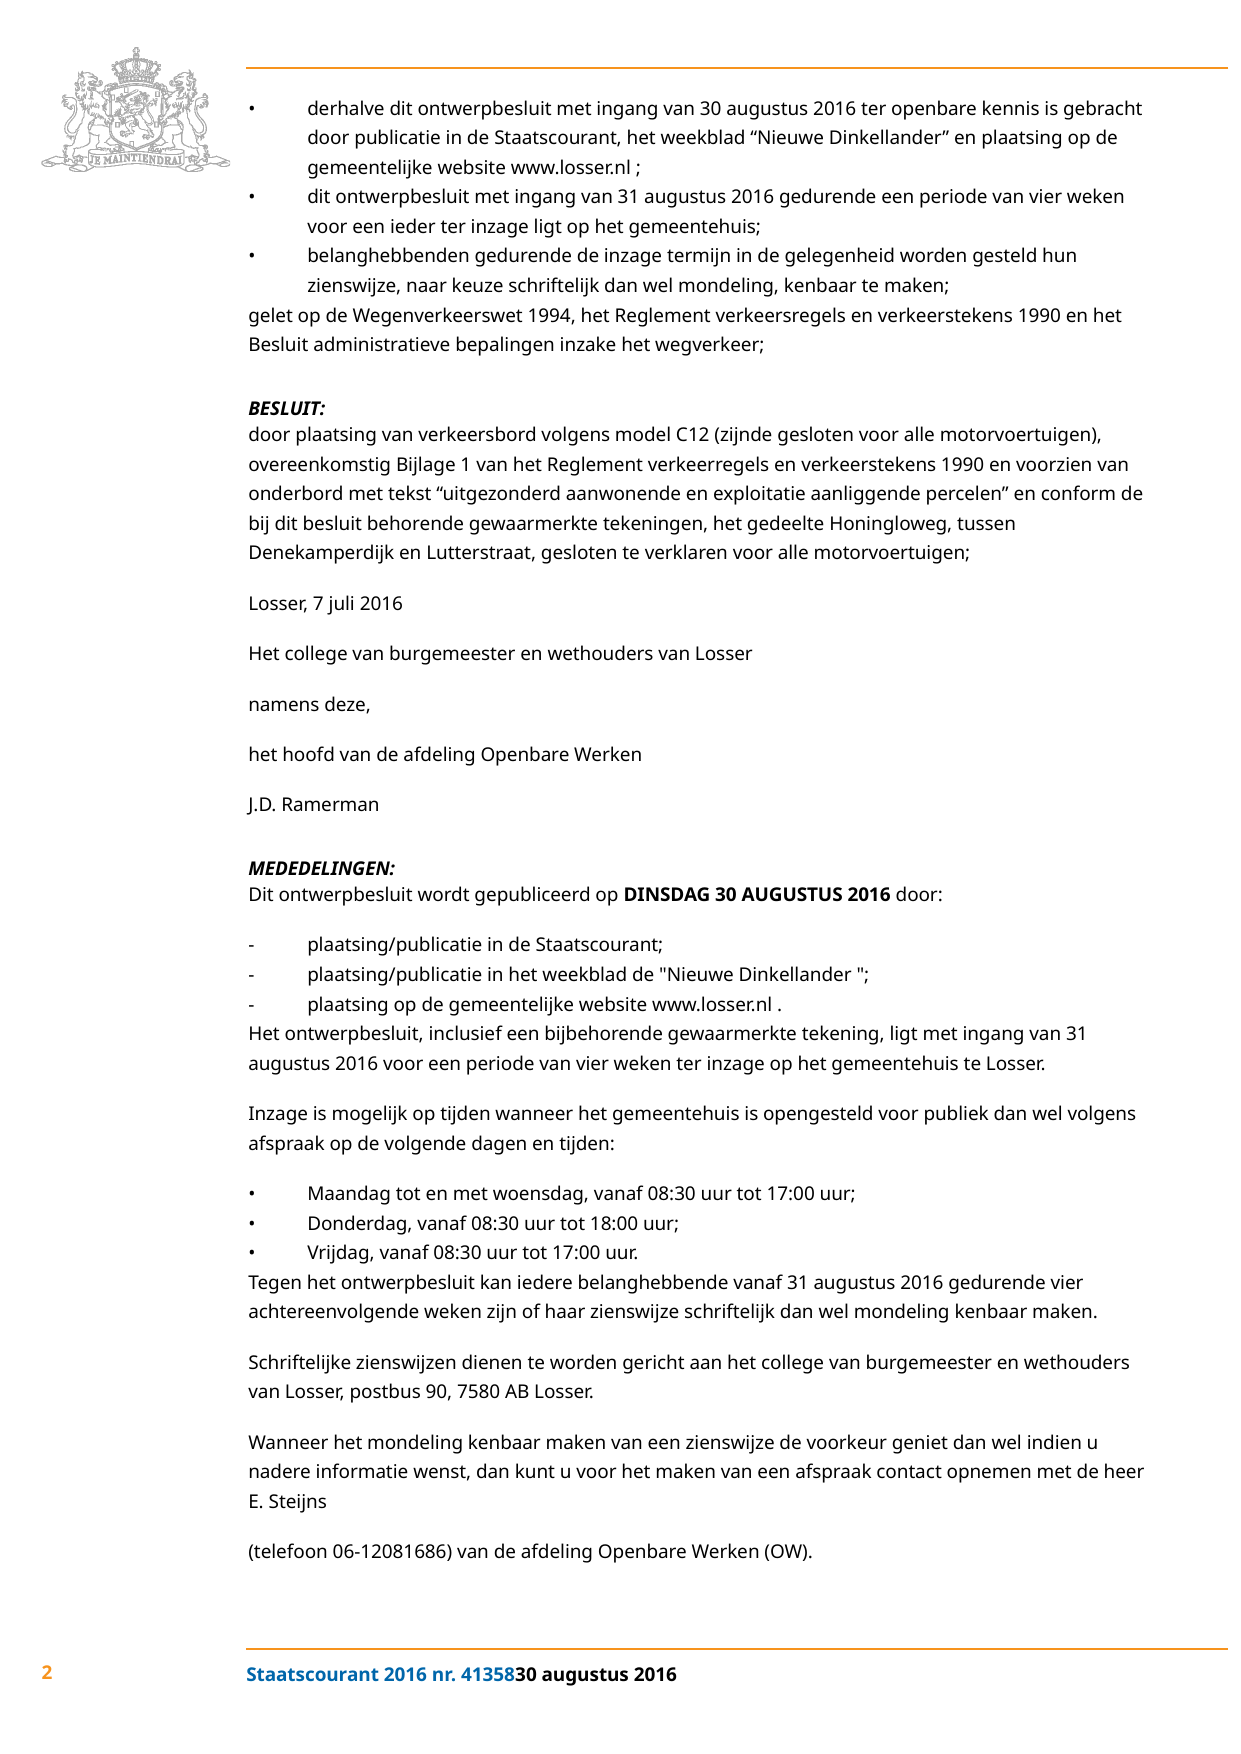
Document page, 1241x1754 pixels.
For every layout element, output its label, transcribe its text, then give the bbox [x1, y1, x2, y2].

text gelet op de Wegenverkeerswet 1994, het Reglement verkeersregels en verkeerstekens 1990 en het Besluit administratieve bepalingen inzake het wegverkeer; [248, 302, 1152, 357]
list dit ontwerpbesluit met ingang van 31 augustus 2016 gedurende een periode van vier weken voor een ieder ter inzage ligt op het gemeentehuis; [248, 183, 1152, 239]
text door plaatsing van verkeersbord volgens model C12 (zijnde gesloten voor alle motorvoertuigen), overeenkomstig Bijlage 1 van het Reglement verkeerregels en verkeerstekens 1990 en voorzien van onderbord met tekst “uitgezonderd aanwonende en exploitatie aanliggende percelen” en conform de bij dit besluit behorende gewaarmerkte tekeningen, het gedeelte Honingloweg, tussen Denekamperdijk en Lutterstraat, gesloten te verklaren voor alle motorvoertuigen; [248, 421, 1152, 565]
list plaatsing/publicatie in het weekblad de "Nieuwe Dinkellander "; [248, 961, 1152, 987]
list plaatsing/publicatie in de Staatscourant; [248, 932, 1152, 957]
text (telefoon 06-12081686) van de afdeling Openbare Werken (OW). [248, 1539, 1152, 1564]
list plaatsing op de gemeentelijke website www.losser.nl . [248, 991, 1152, 1017]
text BESLUIT: [248, 395, 1152, 421]
list belanghebbenden gedurende de inzage termijn in de gelegenheid worden gesteld hun zienswijze, naar keuze schriftelijk dan wel mondeling, kenbaar te maken; [248, 243, 1152, 298]
text het hoofd van de afdeling Openbare Werken [248, 741, 1152, 767]
list Donderdag, vanaf 08:30 uur tot 18:00 uur; [248, 1210, 1152, 1236]
text Inzage is mogelijk op tijden wanneer het gemeentehuis is opengesteld voor publiek dan wel volgens afspraak op de volgende dagen en tijden: [248, 1100, 1152, 1156]
text Losser, 7 juli 2016 [248, 590, 1152, 616]
text MEDEDELINGEN: [248, 856, 1152, 881]
text Dit ontwerpbesluit wordt gepubliceerd op DINSDAG 30 AUGUSTUS 2016 door: [248, 881, 1152, 907]
text Wanneer het mondeling kenbaar maken van een zienswijze de voorkeur geniet dan wel indien u nadere informatie wenst, dan kunt u voor het maken van een afspraak contact opnemen met de heer E. Steijns [248, 1429, 1152, 1514]
list derhalve dit ontwerpbesluit met ingang van 30 augustus 2016 ter openbare kennis is gebracht door publicatie in de Staatscourant, het weekblad “Nieuwe Dinkellander” en plaatsing op de gemeentelijke website www.losser.nl ; [248, 95, 1152, 180]
text Schriftelijke zienswijzen dienen te worden gericht aan het college van burgemeester en wethouders van Losser, postbus 90, 7580 AB Losser. [248, 1349, 1152, 1404]
text Het college van burgemeester en wethouders van Losser [248, 640, 1152, 666]
list Maandag tot en met woensdag, vanaf 08:30 uur tot 17:00 uur; [248, 1180, 1152, 1206]
list Vrijdag, vanaf 08:30 uur tot 17:00 uur. [248, 1239, 1152, 1265]
text Het ontwerpbesluit, inclusief een bijbehorende gewaarmerkte tekening, ligt met ingang van 31 augustus 2016 voor een periode van vier weken ter inzage op het gemeentehuis te Losser. [248, 1020, 1152, 1076]
picture [41, 47, 231, 172]
text Tegen het ontwerpbesluit kan iedere belanghebbende vanaf 31 augustus 2016 gedurende vier achtereenvolgende weken zijn of haar zienswijze schriftelijk dan wel mondeling kenbaar maken. [248, 1269, 1152, 1324]
text namens deze, [248, 691, 1152, 716]
text J.D. Ramerman [248, 792, 1152, 817]
